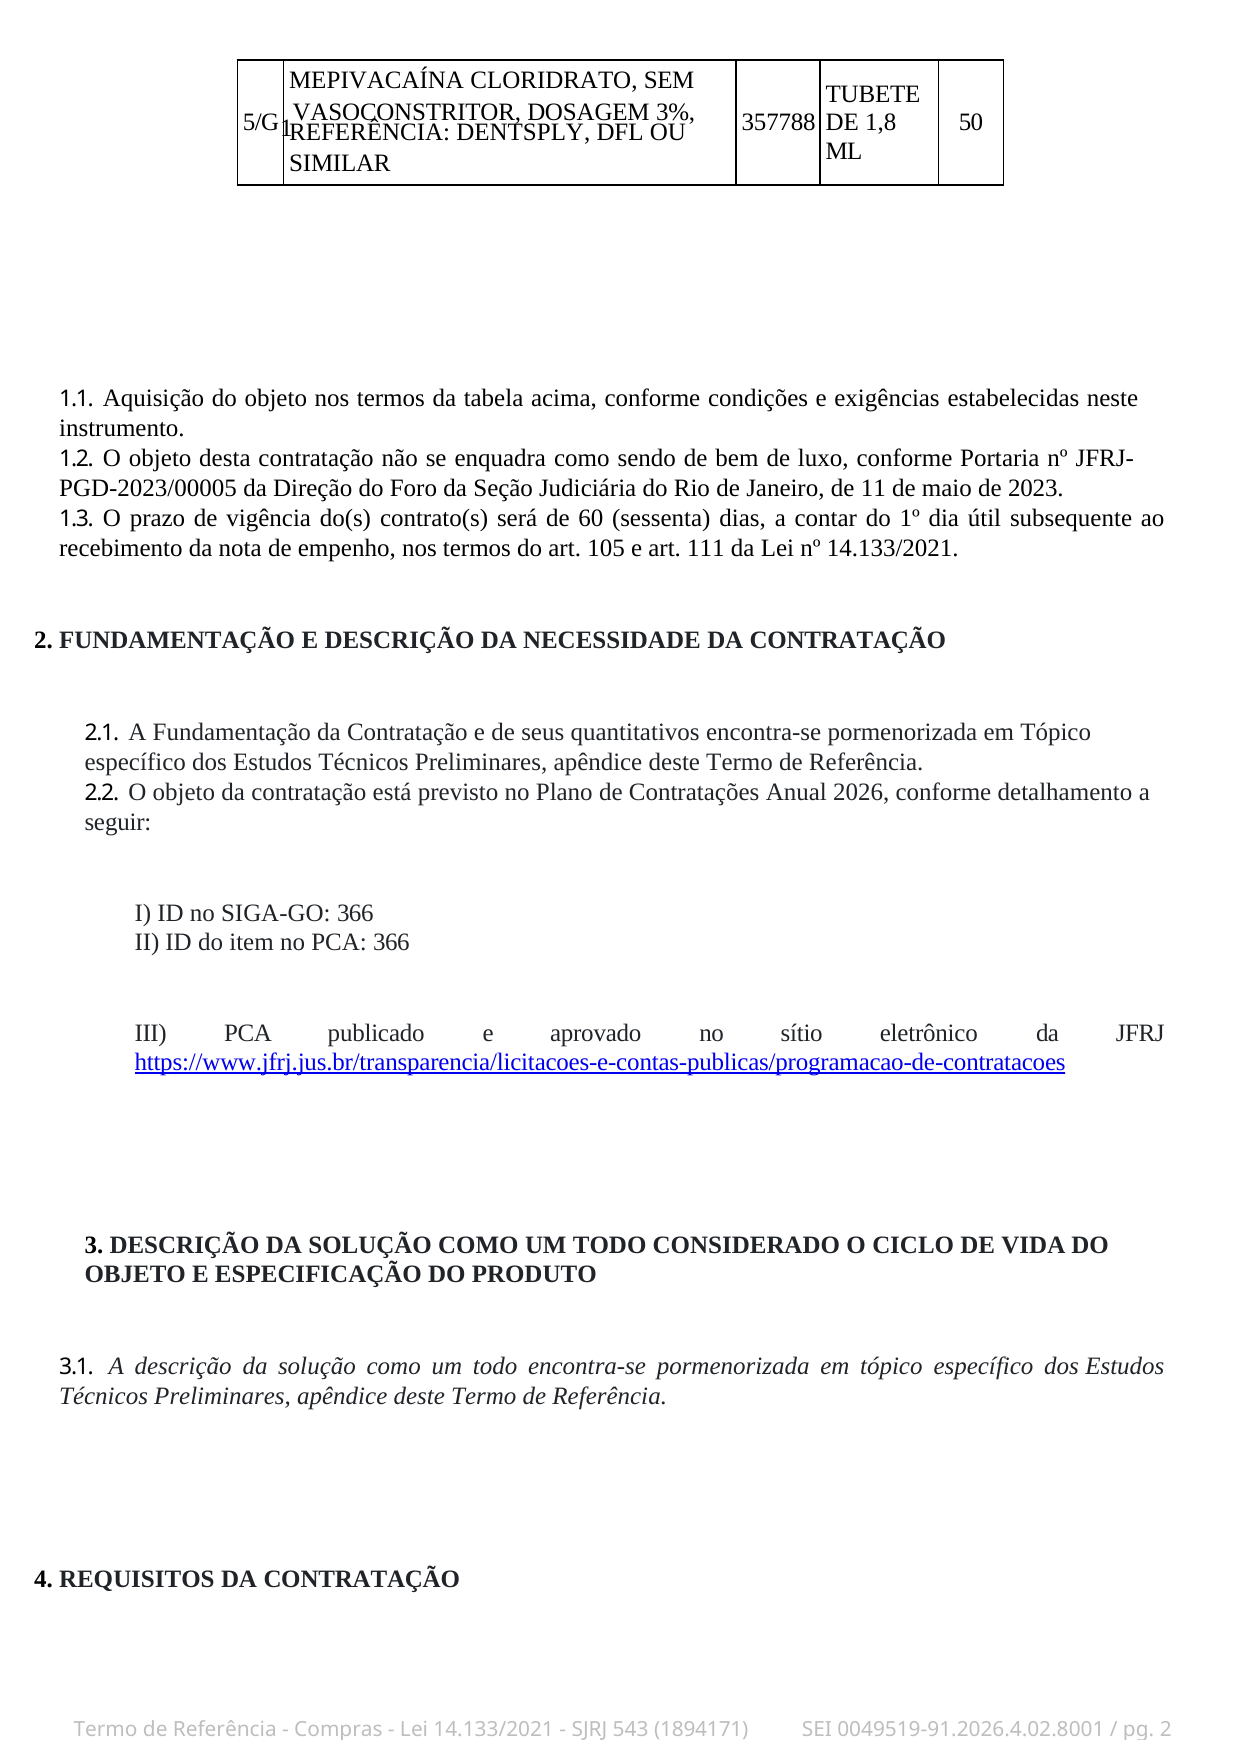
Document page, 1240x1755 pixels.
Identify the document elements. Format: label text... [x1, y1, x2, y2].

table_header MEPIVACAÍNA CLORIDRATO, SEM 1VASOCONSTRITOR, DOSAGEM 3%, REFERÊNCIA: DENTSPLY, DFL OU SIMILAR [284, 61, 735, 184]
table_header 50 [939, 61, 1003, 184]
table_header 357788 [737, 61, 819, 184]
list FUNDAMENTAÇÃO E DESCRIÇÃO DA NECESSIDADE DA CONTRATAÇÃO [34, 625, 1181, 653]
list PCA publicado e aprovado no sítio eletrônico da JFRJ https://www.jfrj.jus.br/transparencia/licitacoes-e-contas-publicas/programacao-de-contratacoes [134, 1018, 1166, 1076]
table_header TUBETE DE 1,8 ML [821, 61, 938, 184]
list O objeto da contratação está previsto no Plano de Contratações Anual 2026, conforme detalhamento a seguir: [84, 776, 1149, 836]
list ID no SIGA-GO: 366 [134, 898, 1181, 927]
list ID do item no PCA: 366 [134, 927, 1181, 956]
list O prazo de vigência do(s) contrato(s) será de 60 (sessenta) dias, a contar do 1º dia útil subsequente ao recebimento da nota de empenho, nos termos do art. 105 e art. 111 da Lei nº 14.133/2021. [59, 502, 1165, 562]
list Aquisição do objeto nos termos da tabela acima, conforme condições e exigências estabelecidas neste instrumento. [59, 382, 1138, 442]
list A Fundamentação da Contratação e de seus quantitativos encontra-se pormenorizada em Tópico específico dos Estudos Técnicos Preliminares, apêndice deste Termo de Referência. [84, 716, 1091, 776]
table_header 5/G [238, 61, 283, 184]
list A descrição da solução como um todo encontra-se pormenorizada em tópico específico dos Estudos Técnicos Preliminares, apêndice deste Termo de Referência. [59, 1350, 1167, 1410]
list REQUISITOS DA CONTRATAÇÃO [34, 1564, 1181, 1592]
list DESCRIÇÃO DA SOLUÇÃO COMO UM TODO CONSIDERADO O CICLO DE VIDA DO OBJETO E ESPECIFICAÇÃO DO PRODUTO [84, 1230, 1109, 1287]
list O objeto desta contratação não se enquadra como sendo de bem de luxo, conforme Portaria nº JFRJ-PGD-2023/00005 da Direção do Foro da Seção Judiciária do Rio de Janeiro, de 11 de maio de 2023. [59, 442, 1135, 502]
